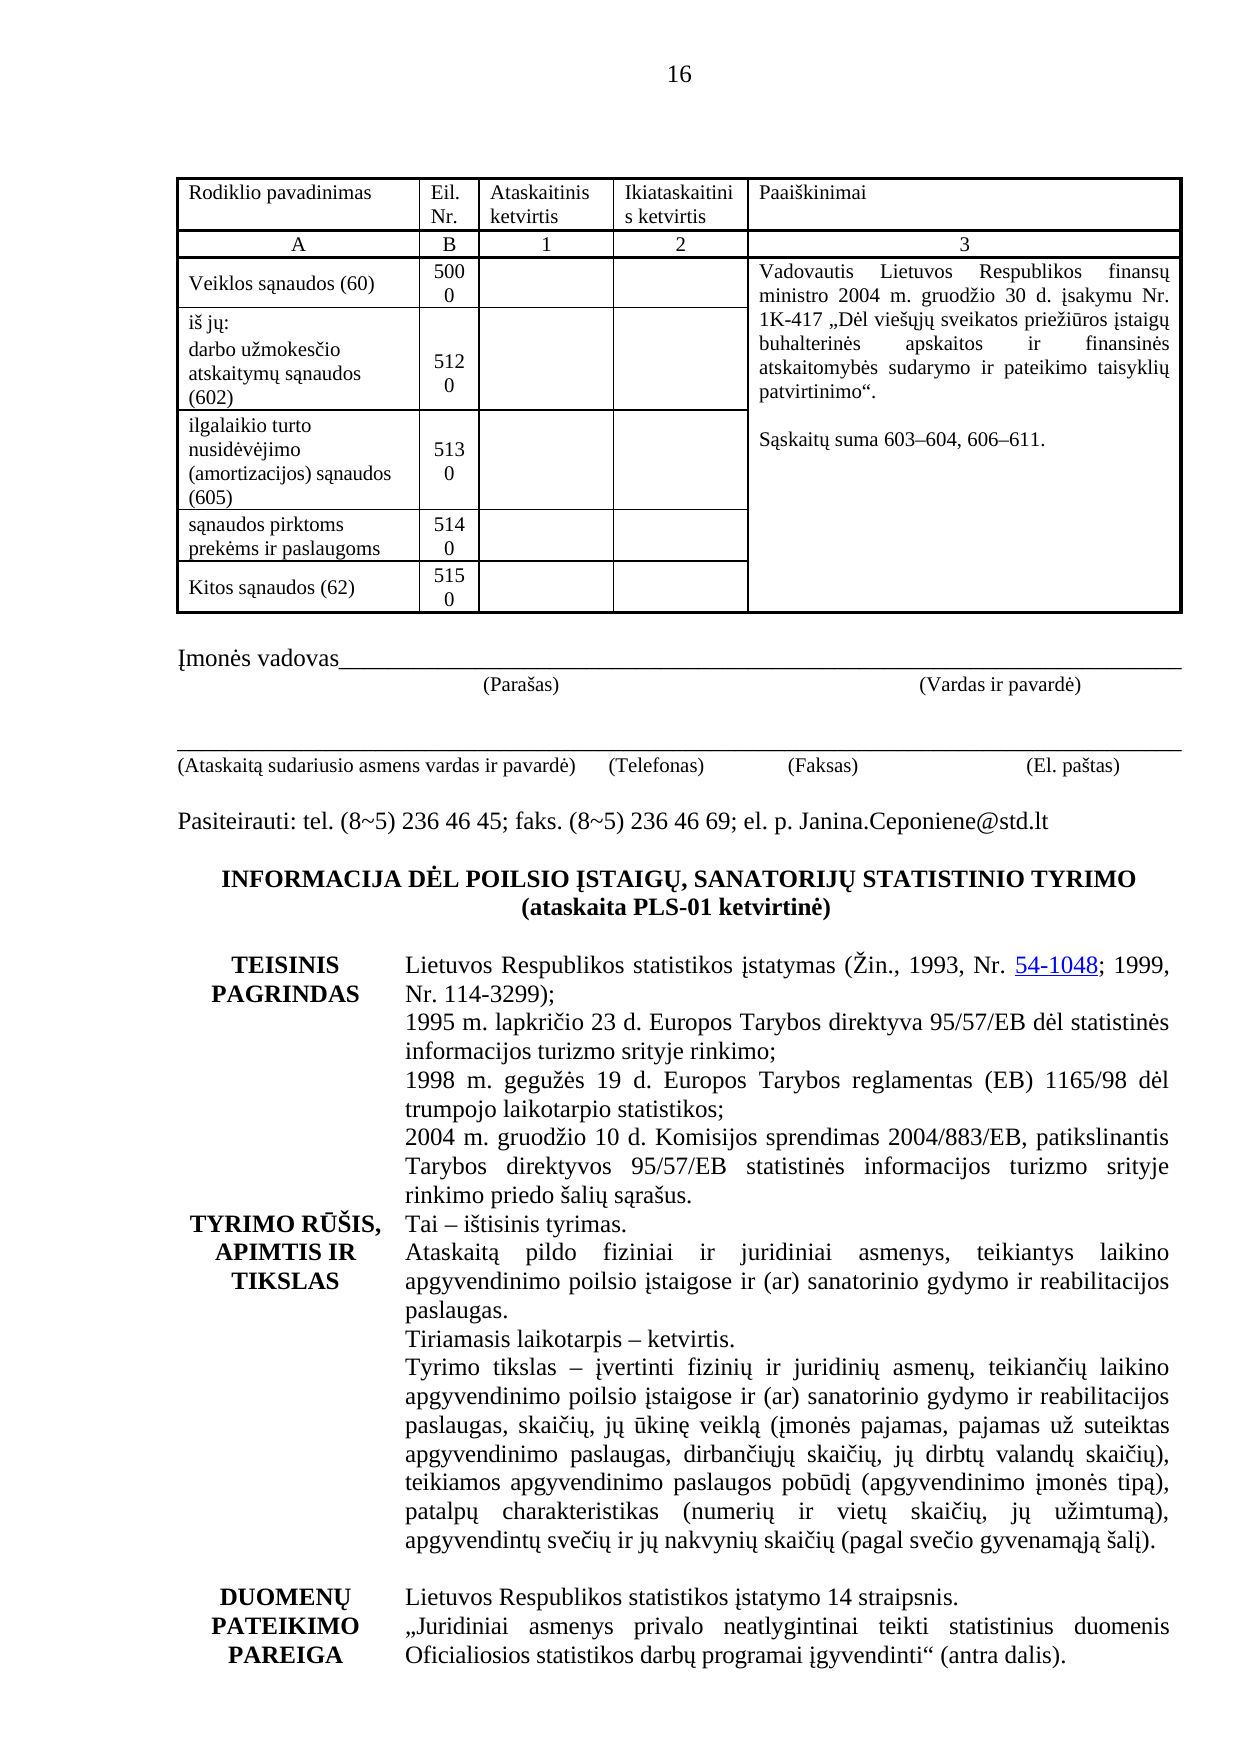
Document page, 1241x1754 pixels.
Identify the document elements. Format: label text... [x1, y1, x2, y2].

table_cell [480, 308, 613, 334]
table_cell Lietuvos Respublikos statistikos įstatymo 14 straipsnis. „Juridiniai asmenys privalo neatlygintinai teikti statistinius duomenis Oficialiosios statistikos darbų programai įgyvendinti“ (antra dalis). [394, 1583, 1181, 1669]
table_cell [480, 411, 613, 509]
table_cell Kitos sąnaudos (62) [179, 562, 419, 611]
text Įmonės vadovas [177, 643, 1181, 672]
table_cell [420, 308, 478, 334]
table_header Eil. Nr. [420, 180, 478, 228]
table_header TEISINIS PAGRINDAS [177, 950, 394, 1209]
text (ataskaita PLS-01 ketvirtinė) [177, 892, 1181, 921]
table_cell B [420, 232, 478, 256]
table_cell 2 [614, 232, 747, 256]
table_cell darbo užmokesčio atskaitymų sąnaudos (602) [179, 334, 419, 409]
table_cell Tai – ištisinis tyrimas. Ataskaitą pildo fiziniai ir juridiniai asmenys, teikiantys laikino apgyvendinimo poilsio įstaigose ir (ar) sanatorinio gydymo ir reabilitacijos paslaugas. Tiriamasis laikotarpis – ketvirtis. Tyrimo tikslas – įvertinti fizinių ir juridinių asmenų, teikiančių laikino apgyvendinimo poilsio įstaigose ir (ar) sanatorinio gydymo ir reabilitacijos paslaugas, skaičių, jų ūkinę veiklą (įmonės pajamas, pajamas už suteiktas apgyvendinimo paslaugas, dirbančiųjų skaičių, jų dirbtų valandų skaičių), teikiamos apgyvendinimo paslaugos pobūdį (apgyvendinimo įmonės tipą), patalpų charakteristikas (numerių ir vietų skaičių, jų užimtumą), apgyvendintų svečių ir jų nakvynių skaičių (pagal svečio gyvenamąją šalį). [394, 1209, 1181, 1582]
table_cell 5000 [420, 259, 478, 307]
table_cell [480, 259, 613, 307]
text (Parašas) (Vardas ir pavardė) [177, 672, 1181, 696]
table_cell TYRIMO RŪŠIS, APIMTIS IR TIKSLAS [177, 1209, 394, 1582]
table_cell [480, 334, 613, 409]
table_cell [614, 334, 747, 409]
table_cell A [179, 232, 419, 256]
table_cell ilgalaikio turto nusidėvėjimo (amortizacijos) sąnaudos (605) [179, 411, 419, 509]
table_cell Veiklos sąnaudos (60) [179, 259, 419, 307]
table_cell [480, 510, 613, 560]
text (Ataskaitą sudariusio asmens vardas ir pavardė) (Telefonas) (Faksas) (El. paštas) [177, 753, 1181, 777]
table_cell sąnaudos pirktoms prekėms ir paslaugoms [179, 510, 419, 560]
table_header Ikiataskaitinis ketvirtis [614, 180, 747, 228]
table_cell [614, 308, 747, 334]
table_cell iš jų: [179, 308, 419, 334]
table_cell [614, 562, 747, 611]
table_cell [614, 510, 747, 560]
table_cell Vadovautis Lietuvos Respublikos finansų ministro 2004 m. gruodžio 30 d. įsakymu Nr. 1K-417 „Dėl viešųjų sveikatos priežiūros įstaigų buhalterinės apskaitos ir finansinės atskaitomybės sudarymo ir pateikimo taisyklių patvirtinimo“. Sąskaitų suma 603–604, 606–611. [749, 259, 1179, 611]
table_cell 5150 [420, 562, 478, 611]
table_cell [480, 562, 613, 611]
table_cell [614, 411, 747, 509]
table_header Paaiškinimai [749, 180, 1179, 228]
table_cell 5130 [420, 411, 478, 509]
table_cell 3 [749, 232, 1179, 256]
text INFORMACIJA DĖL POILSIO ĮSTAIGŲ, SANATORIJŲ STATISTINIO TYRIMO [177, 864, 1181, 892]
table_header Rodiklio pavadinimas [179, 180, 419, 228]
table_cell 5140 [420, 510, 478, 560]
table_cell DUOMENŲ PATEIKIMO PAREIGA [177, 1583, 394, 1669]
text Pasiteirauti: tel. (8~5) 236 46 45; faks. (8~5) 236 46 69; el. p. Janina.Ceponiene@std.lt [177, 806, 1181, 835]
table_cell 1 [480, 232, 613, 256]
table_cell 5120 [420, 334, 478, 409]
table_header Lietuvos Respublikos statistikos įstatymas (Žin., 1993, Nr. 54-1048; 1999, Nr. 114-3299); 1995 m. lapkričio 23 d. Europos Tarybos direktyva 95/57/EB dėl statistinės informacijos turizmo srityje rinkimo; 1998 m. gegužės 19 d. Europos Tarybos reglamentas (EB) 1165/98 dėl trumpojo laikotarpio statistikos; 2004 m. gruodžio 10 d. Komisijos sprendimas 2004/883/EB, patikslinantis Tarybos direktyvos 95/57/EB statistinės informacijos turizmo srityje rinkimo priedo šalių sąrašus. [394, 950, 1181, 1209]
table_cell [614, 259, 747, 307]
table_header Ataskaitinis ketvirtis [480, 180, 613, 228]
